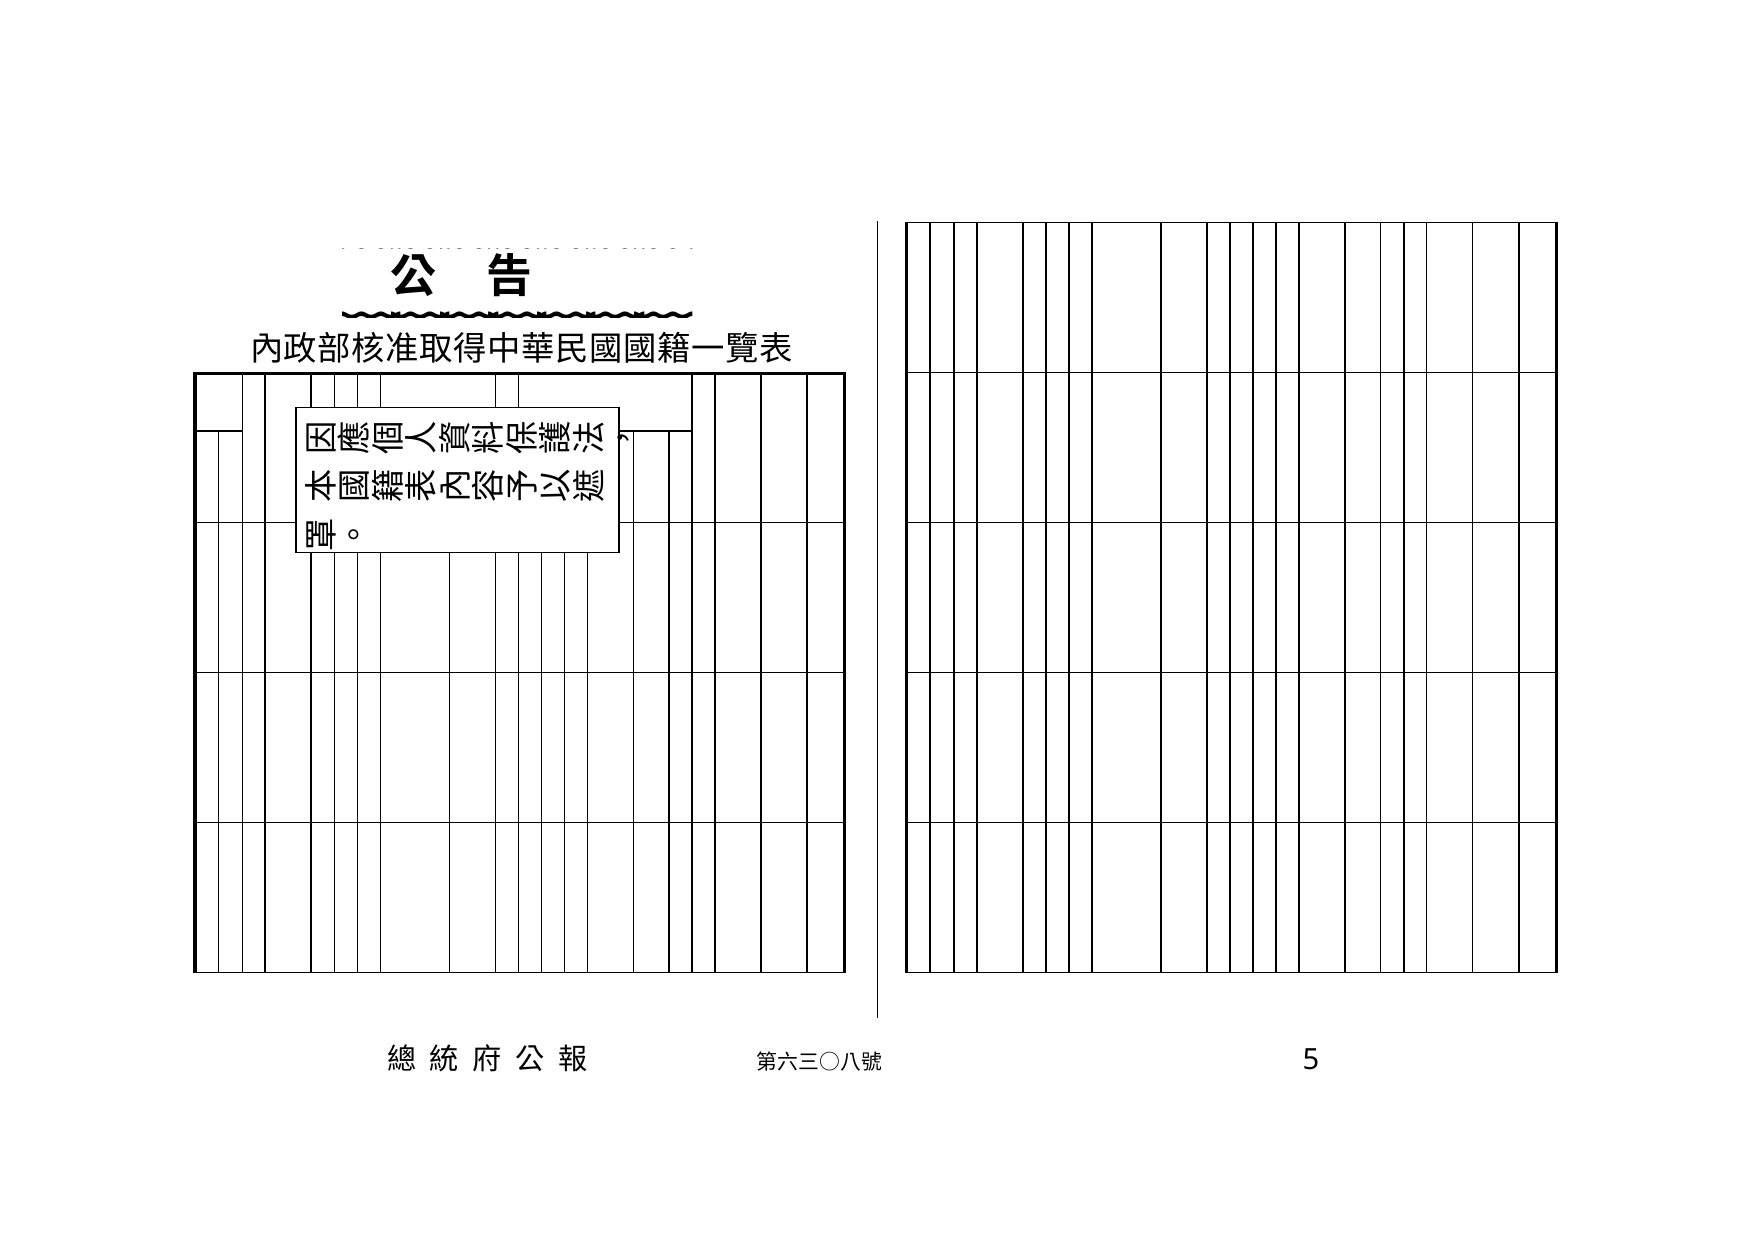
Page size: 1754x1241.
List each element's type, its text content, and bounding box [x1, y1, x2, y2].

table_cell [611, 673, 633, 822]
table_cell [762, 673, 784, 822]
table_cell [1208, 223, 1229, 372]
table_cell [978, 223, 1000, 372]
table_header [197, 375, 242, 430]
table_header [381, 375, 495, 407]
table_cell [358, 553, 380, 672]
table_cell [1520, 523, 1555, 672]
table_cell [716, 673, 738, 822]
table_cell [1115, 673, 1138, 822]
table_cell [762, 823, 784, 972]
table_cell [542, 823, 564, 972]
table_cell [426, 673, 449, 822]
table_cell [1405, 523, 1426, 672]
table_cell [1381, 523, 1403, 672]
table_cell [1162, 523, 1184, 672]
table_cell [1024, 223, 1045, 372]
table_cell [978, 373, 1000, 522]
table_cell [266, 823, 288, 972]
table_cell [1093, 373, 1115, 522]
table_cell [1473, 223, 1496, 372]
table_cell [1450, 523, 1472, 672]
table_cell [197, 523, 218, 672]
table_cell [1300, 223, 1322, 372]
table_cell [634, 432, 668, 522]
table_cell [1208, 673, 1229, 822]
table_cell [1138, 823, 1160, 972]
table_cell [1184, 373, 1206, 522]
table_cell [808, 523, 843, 672]
table_cell [716, 823, 738, 972]
table_cell [762, 523, 784, 672]
table_cell [1381, 673, 1403, 822]
table_cell [931, 373, 953, 522]
table_cell [197, 673, 218, 822]
table_cell [1162, 823, 1184, 972]
table_cell [978, 673, 1000, 822]
table_cell [219, 432, 242, 522]
table_cell [473, 673, 495, 822]
table_header [358, 375, 380, 407]
table_cell [219, 673, 242, 822]
table_cell [1427, 673, 1450, 822]
table_cell [288, 523, 310, 672]
table_cell [192, 301, 340, 319]
table_cell [1346, 673, 1380, 822]
table_cell [1473, 823, 1496, 972]
table_cell [358, 673, 380, 822]
table_cell [1047, 373, 1068, 522]
table_cell [1231, 673, 1252, 822]
table_cell [1496, 673, 1518, 822]
table_cell ﹏﹏﹏﹏﹏﹏﹏ [340, 301, 852, 319]
table_cell [611, 823, 633, 972]
table_header [243, 375, 264, 522]
table_cell [908, 523, 929, 672]
table_cell 公告 [340, 249, 852, 301]
table_header [762, 375, 806, 522]
table_cell [1405, 673, 1426, 822]
table_cell [1047, 823, 1068, 972]
table_cell [1047, 523, 1068, 672]
table_cell [312, 823, 334, 972]
table_cell [1208, 373, 1229, 522]
table_cell [1000, 523, 1022, 672]
table_cell [1070, 373, 1091, 522]
table_cell [1184, 223, 1206, 372]
table_cell [1162, 373, 1184, 522]
table_cell [955, 523, 976, 672]
table_cell [1346, 373, 1380, 522]
table_cell [1047, 673, 1068, 822]
table_cell [496, 823, 518, 972]
table_cell [978, 523, 1000, 672]
table_cell [1231, 223, 1252, 372]
table_cell [1322, 223, 1344, 372]
table_cell [931, 523, 953, 672]
table_cell [243, 823, 264, 972]
table_cell [335, 553, 357, 672]
table_cell [1231, 823, 1252, 972]
table_cell [588, 823, 611, 972]
table_cell [1300, 373, 1322, 522]
table_cell [1405, 373, 1426, 522]
table_cell [908, 823, 929, 972]
table_cell [1024, 523, 1045, 672]
table_cell [908, 673, 929, 822]
table_cell [1184, 673, 1206, 822]
table_cell [611, 523, 633, 672]
table_cell [1231, 373, 1252, 522]
table_cell [670, 523, 691, 672]
table_cell [955, 823, 976, 972]
table_cell [1450, 223, 1472, 372]
table_cell [266, 523, 288, 672]
table_header [519, 375, 691, 430]
table_cell [1024, 373, 1045, 522]
table_cell [1254, 373, 1275, 522]
table_cell [808, 823, 843, 972]
table_cell [381, 553, 403, 672]
table_cell [931, 223, 953, 372]
table_cell [1115, 823, 1138, 972]
table_cell [908, 223, 929, 372]
table_cell [1450, 373, 1472, 522]
table_cell [1115, 223, 1138, 372]
table_cell [1000, 223, 1022, 372]
table_cell [1254, 223, 1275, 372]
table_cell [1138, 223, 1160, 372]
table_cell [219, 823, 242, 972]
table_cell [243, 673, 264, 822]
table_header [192, 224, 340, 249]
table_cell [784, 823, 806, 972]
table_cell [1300, 523, 1322, 672]
table_cell [1300, 823, 1322, 972]
table_cell [1322, 523, 1344, 672]
table_cell [1024, 673, 1045, 822]
table_cell [1277, 673, 1298, 822]
table_cell [1405, 223, 1426, 372]
table_cell [1093, 223, 1115, 372]
table_cell [358, 823, 380, 972]
text 內政部核准取得中華民國國籍一覽表 [195, 319, 847, 372]
table_cell [565, 553, 587, 672]
table_cell [335, 823, 357, 972]
table_cell [1070, 223, 1091, 372]
table_cell [738, 823, 760, 972]
table_cell [808, 673, 843, 822]
table_cell [1138, 373, 1160, 522]
table_cell [1450, 823, 1472, 972]
table_cell [450, 673, 472, 822]
table_cell [1381, 373, 1403, 522]
table_cell [1520, 373, 1555, 522]
table_cell [288, 673, 310, 822]
table_cell [1473, 673, 1496, 822]
table_cell [1208, 523, 1229, 672]
table_cell [450, 823, 472, 972]
table_cell [473, 553, 495, 672]
table_cell [519, 553, 541, 672]
table_cell [1496, 223, 1518, 372]
table_cell [1277, 373, 1298, 522]
table_cell [1070, 523, 1091, 672]
table_cell [693, 823, 714, 972]
table_header [693, 375, 714, 522]
table_cell [1300, 673, 1322, 822]
table_cell [931, 673, 953, 822]
table_cell [1450, 673, 1472, 822]
table_cell [1093, 673, 1115, 822]
table_cell [403, 673, 426, 822]
table_cell [1277, 523, 1298, 672]
table_cell [1254, 523, 1275, 672]
table_cell [1520, 673, 1555, 822]
table_cell [634, 823, 668, 972]
table_cell [1070, 673, 1091, 822]
table_cell [1277, 823, 1298, 972]
table_cell [1322, 373, 1344, 522]
table_cell [1520, 223, 1555, 372]
table_cell [1254, 823, 1275, 972]
table_cell [1346, 523, 1380, 672]
table_cell [955, 223, 976, 372]
table_cell [1473, 523, 1496, 672]
table_cell [908, 373, 929, 522]
table_cell [1496, 523, 1518, 672]
table_cell [955, 673, 976, 822]
table_cell [1047, 223, 1068, 372]
table_cell [565, 823, 587, 972]
table_cell [1000, 373, 1022, 522]
table_cell [197, 823, 218, 972]
table_cell [542, 553, 564, 672]
table_cell [1520, 823, 1555, 972]
table_cell [1254, 673, 1275, 822]
table_cell [931, 823, 953, 972]
table_cell [1496, 373, 1518, 522]
table_header ﹏﹏﹏﹏﹏﹏﹏ [340, 224, 852, 249]
table_cell [1162, 673, 1184, 822]
table_cell [403, 823, 426, 972]
table_cell [978, 823, 1000, 972]
table_cell [1093, 823, 1115, 972]
table_cell [381, 823, 403, 972]
table_cell [634, 523, 668, 672]
table_cell [1070, 823, 1091, 972]
table_cell [693, 523, 714, 672]
table_header [312, 375, 334, 407]
table_cell [1000, 823, 1022, 972]
table_cell [1473, 373, 1496, 522]
table_cell [542, 673, 564, 822]
table_header [808, 375, 843, 522]
table_header [266, 375, 310, 522]
table_cell [1346, 223, 1380, 372]
table_cell [519, 823, 541, 972]
table_cell [634, 673, 668, 822]
table_cell [1277, 223, 1298, 372]
table_cell [219, 523, 242, 672]
table_cell [1381, 823, 1403, 972]
table_cell [1115, 373, 1138, 522]
table_cell [738, 523, 760, 672]
table_cell [1138, 673, 1160, 822]
table_cell [565, 673, 587, 822]
table_cell [288, 823, 310, 972]
table_cell [1405, 823, 1426, 972]
table_cell [693, 673, 714, 822]
table_cell [496, 553, 518, 672]
table_cell [1427, 373, 1450, 522]
table_cell [1346, 823, 1380, 972]
table_cell [266, 673, 288, 822]
table_cell [197, 432, 218, 522]
table_cell [312, 553, 334, 672]
table_cell [426, 553, 449, 672]
table_cell [192, 249, 340, 301]
table_cell [1208, 823, 1229, 972]
table_cell [403, 553, 426, 672]
table_cell [1322, 823, 1344, 972]
table_header [716, 375, 760, 522]
table_cell [784, 523, 806, 672]
table_cell [784, 673, 806, 822]
table_cell [1231, 523, 1252, 672]
table_cell [670, 673, 691, 822]
table_cell [1115, 523, 1138, 672]
table_cell [1381, 223, 1403, 372]
table_cell [426, 823, 449, 972]
table_cell [450, 553, 472, 672]
table_cell [1184, 823, 1206, 972]
table_cell [1000, 673, 1022, 822]
table_cell [1093, 523, 1115, 672]
table_cell [1427, 523, 1450, 672]
table_cell [243, 523, 264, 672]
table_cell [335, 673, 357, 822]
table_cell [381, 673, 403, 822]
table_cell [588, 673, 611, 822]
table_cell [620, 432, 633, 522]
table_cell [716, 523, 738, 672]
table_cell [1162, 223, 1184, 372]
table_cell [670, 432, 691, 522]
table_cell [738, 673, 760, 822]
table_cell [1138, 523, 1160, 672]
table_cell [1184, 523, 1206, 672]
table_cell [955, 373, 976, 522]
table_header [335, 375, 357, 407]
table_cell [519, 673, 541, 822]
table_cell [473, 823, 495, 972]
table_cell [1496, 823, 1518, 972]
table_cell [1427, 223, 1450, 372]
table_cell [496, 673, 518, 822]
table_cell [1427, 823, 1450, 972]
table_cell [1322, 673, 1344, 822]
table_cell [588, 553, 611, 672]
table_cell [670, 823, 691, 972]
table_cell [1024, 823, 1045, 972]
table_header [496, 375, 518, 407]
table_cell [312, 673, 334, 822]
